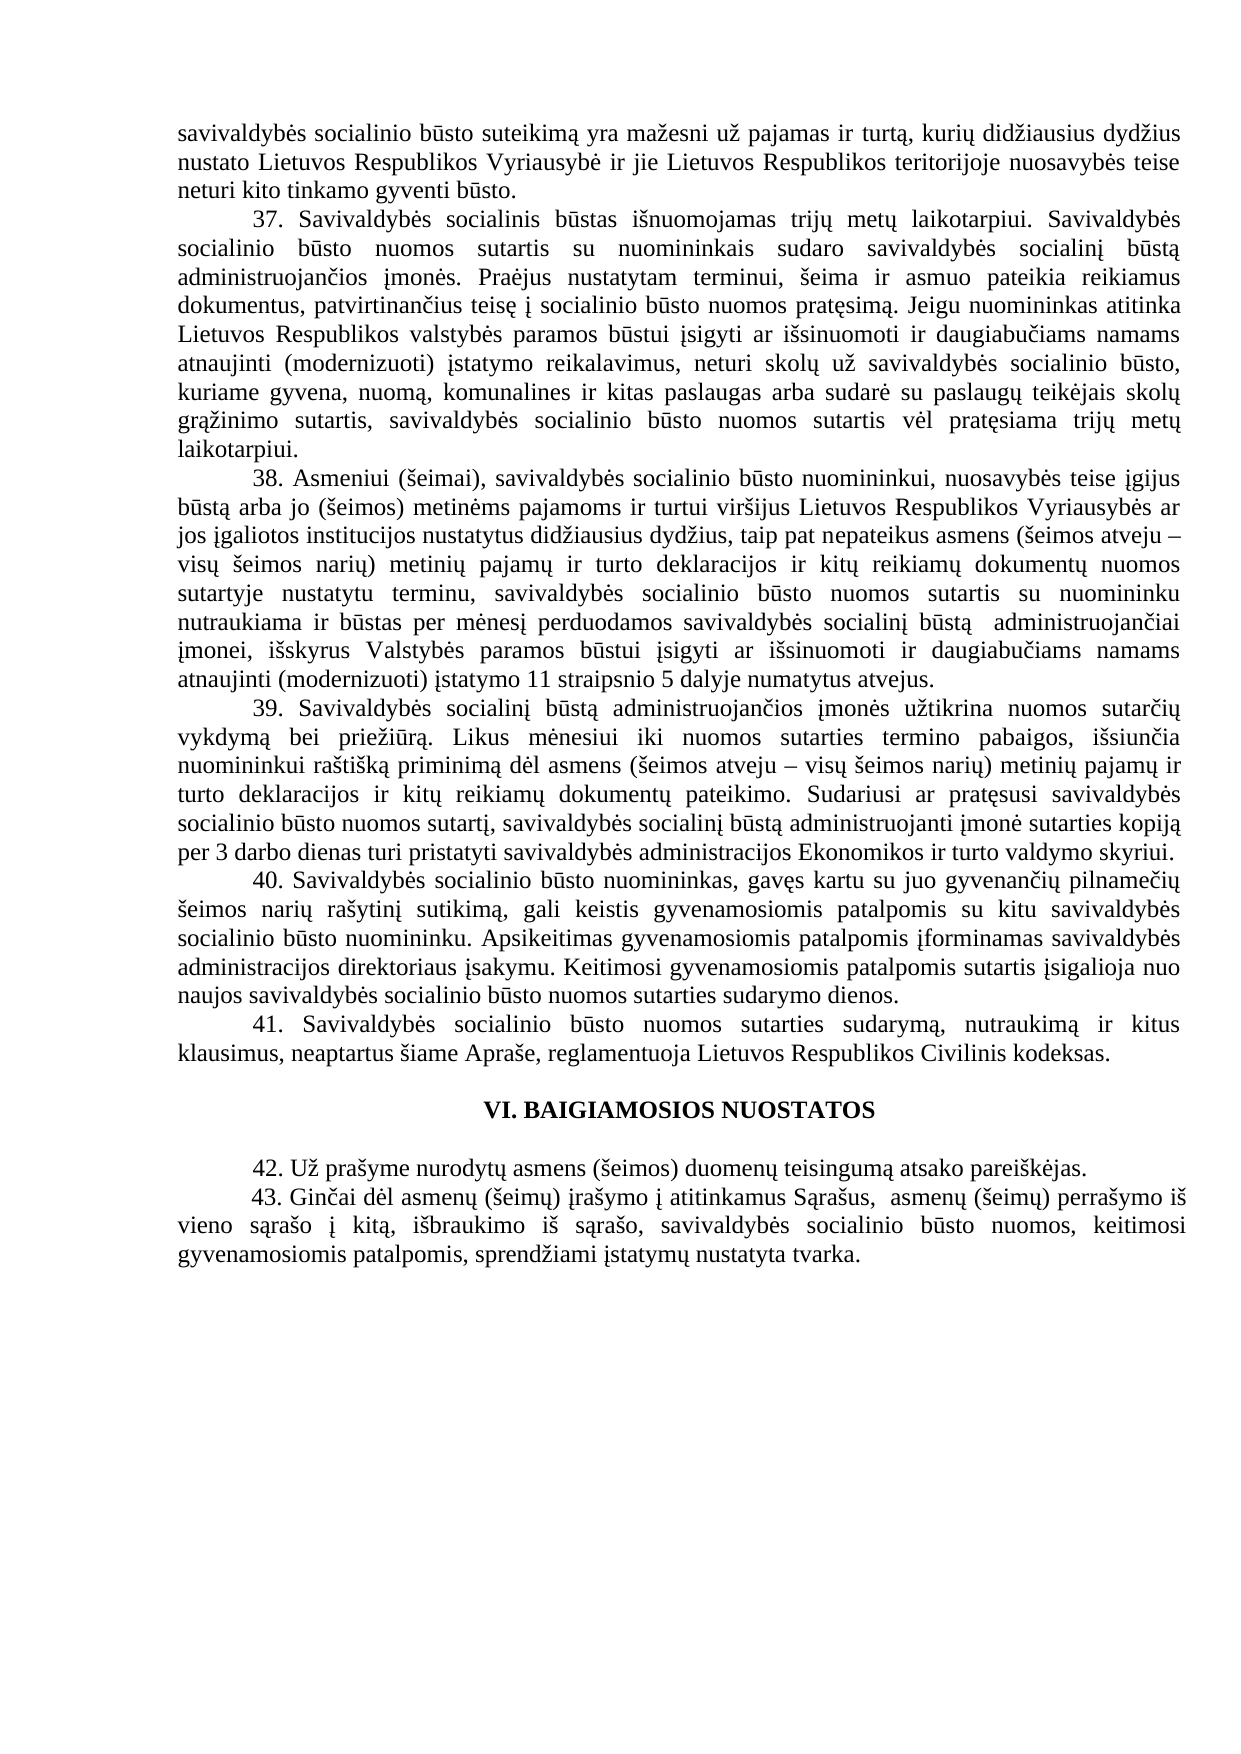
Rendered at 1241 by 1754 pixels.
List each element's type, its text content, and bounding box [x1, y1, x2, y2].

text savivaldybės socialinio būsto suteikimą yra mažesni už pajamas ir turtą, kurių didžiausius dydžius nustato Lietuvos Respublikos Vyriausybė ir jie Lietuvos Respublikos teritorijoje nuosavybės teise neturi kito tinkamo gyventi būsto. [177, 118, 1181, 204]
text 40. Savivaldybės socialinio būsto nuomininkas, gavęs kartu su juo gyvenančių pilnamečių šeimos narių rašytinį sutikimą, gali keistis gyvenamosiomis patalpomis su kitu savivaldybės socialinio būsto nuomininku. Apsikeitimas gyvenamosiomis patalpomis įforminamas savivaldybės administracijos direktoriaus įsakymu. Keitimosi gyvenamosiomis patalpomis sutartis įsigalioja nuo naujos savivaldybės socialinio būsto nuomos sutarties sudarymo dienos. [177, 866, 1181, 1009]
text 39. Savivaldybės socialinį būstą administruojančios įmonės užtikrina nuomos sutarčių vykdymą bei priežiūrą. Likus mėnesiui iki nuomos sutarties termino pabaigos, išsiunčia nuomininkui raštišką priminimą dėl asmens (šeimos atveju – visų šeimos narių) metinių pajamų ir turto deklaracijos ir kitų reikiamų dokumentų pateikimo. Sudariusi ar pratęsusi savivaldybės socialinio būsto nuomos sutartį, savivaldybės socialinį būstą administruojanti įmonė sutarties kopiją per 3 darbo dienas turi pristatyti savivaldybės administracijos Ekonomikos ir turto valdymo skyriui. [177, 693, 1181, 866]
text 37. Savivaldybės socialinis būstas išnuomojamas trijų metų laikotarpiui. Savivaldybės socialinio būsto nuomos sutartis su nuomininkais sudaro savivaldybės socialinį būstą administruojančios įmonės. Praėjus nustatytam terminui, šeima ir asmuo pateikia reikiamus dokumentus, patvirtinančius teisę į socialinio būsto nuomos pratęsimą. Jeigu nuomininkas atitinka Lietuvos Respublikos valstybės paramos būstui įsigyti ar išsinuomoti ir daugiabučiams namams atnaujinti (modernizuoti) įstatymo reikalavimus, neturi skolų už savivaldybės socialinio būsto, kuriame gyvena, nuomą, komunalines ir kitas paslaugas arba sudarė su paslaugų teikėjais skolų grąžinimo sutartis, savivaldybės socialinio būsto nuomos sutartis vėl pratęsiama trijų metų laikotarpiui. [177, 204, 1181, 463]
text 42. Už prašyme nurodytų asmens (šeimos) duomenų teisingumą atsako pareiškėjas. [177, 1153, 1181, 1182]
text 38. Asmeniui (šeimai), savivaldybės socialinio būsto nuomininkui, nuosavybės teise įgijus būstą arba jo (šeimos) metinėms pajamoms ir turtui viršijus Lietuvos Respublikos Vyriausybės ar jos įgaliotos institucijos nustatytus didžiausius dydžius, taip pat nepateikus asmens (šeimos atveju – visų šeimos narių) metinių pajamų ir turto deklaracijos ir kitų reikiamų dokumentų nuomos sutartyje nustatytu terminu, savivaldybės socialinio būsto nuomos sutartis su nuomininku nutraukiama ir būstas per mėnesį perduodamos savivaldybės socialinį būstą administruojančiai įmonei, išskyrus Valstybės paramos būstui įsigyti ar išsinuomoti ir daugiabučiams namams atnaujinti (modernizuoti) įstatymo 11 straipsnio 5 dalyje numatytus atvejus. [177, 463, 1181, 693]
text 43. Ginčai dėl asmenų (šeimų) įrašymo į atitinkamus Sąrašus, asmenų (šeimų) perrašymo iš vieno sąrašo į kitą, išbraukimo iš sąrašo, savivaldybės socialinio būsto nuomos, keitimosi gyvenamosiomis patalpomis, sprendžiami įstatymų nustatyta tvarka. [177, 1182, 1187, 1268]
text 41. Savivaldybės socialinio būsto nuomos sutarties sudarymą, nutraukimą ir kitus klausimus, neaptartus šiame Apraše, reglamentuoja Lietuvos Respublikos Civilinis kodeksas. [177, 1009, 1181, 1067]
text VI. BAIGIAMOSIOS NUOSTATOS [177, 1096, 1181, 1124]
